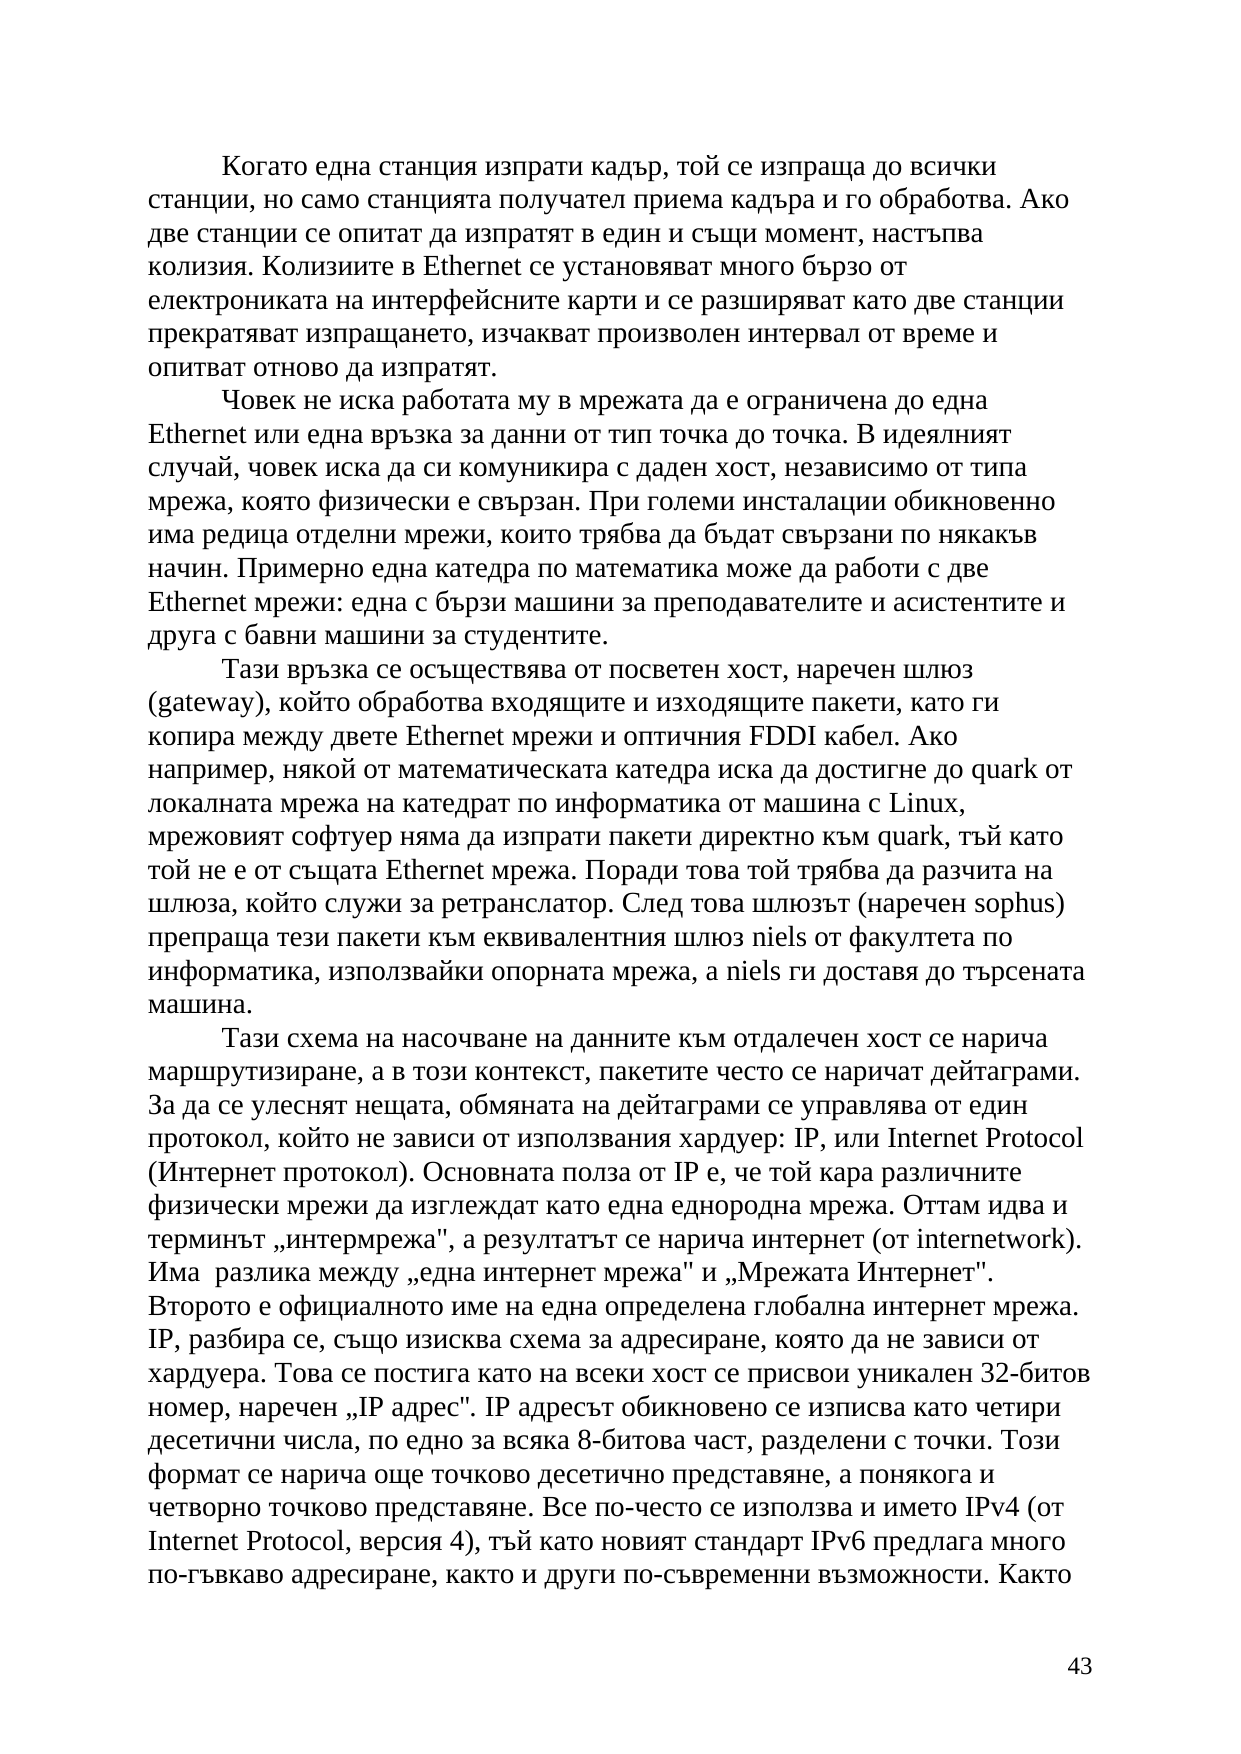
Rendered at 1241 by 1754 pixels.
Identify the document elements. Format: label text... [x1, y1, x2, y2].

text Тази връзка се осъществява от посветен хост, наречен шлюз (gateway), който обработва входящите и изходящите пакети, като ги копира между двете Ethernet мрежи и оптичния FDDI кабел. Ако например, някой от математическата катедра иска да достигне до quark от локалната мрежа на катедрат по информатика от машина с Linux, мрежовият софтуер няма да изпрати пакети директно към quark, тъй като той не е от същата Ethernet мрежа. Поради това той трябва да разчита на шлюза, който служи за ретранслатор. След това шлюзът (наречен sophus) препраща тези пакети към еквивалентния шлюз niels от факултета по информатика, използвайки опорната мрежа, а niels ги доставя до търсената машина. [148, 651, 1092, 1020]
text Тази схема на насочване на данните към отдалечен хост се нарича маршрутизиране, а в този контекст, пакетите често се наричат дейтаграми. За да се улеснят нещата, обмяната на дейтаграми се управлява от един протокол, кой­то не зависи от използвания хардуер: IP, или Internet Protocol (Интернет про­токол). Основната полза от IP е, че той кара различните физически мрежи да изглеж­дат като една еднородна мрежа. Оттам идва и терминът „интермрежа", а ре­зултатът се нарича интернет (от internetwork). Има разлика между „една интернет мрежа" и „Мрежата Интернет". Второто е официалното име на една определена глобална интернет мрежа. [148, 1020, 1092, 1322]
text IP, разбира се, също изисква схема за адресиране, която да не зависи от хар­дуера. Това се постига като на всеки хост се присвои уникален 32-битов но­мер, наречен „IР адрес''. IP адресът обикновено се изписва като четири десе­тични числа, по едно за всяка 8-битова част, разделени с точки. Този формат се нарича още точково десетично представяне, а понякога и четворно точково представяне. Все по-често се използва и името IPv4 (от Internet Protocol, версия 4), тъй като новият стандарт IPv6 предлага много по-гъвкаво адресиране, както и други по-съвременни възможности. Както [148, 1322, 1092, 1590]
text Когато една станция изпрати кадър, той се изпраща до всички станции, но само станцията получател приема кадъра и го обработва. Ако две станции се опитат да изпратят в един и същи момент, настъпва колизия. Колизиите в Ethernet се установяват много бързо от електрониката на интерфейсните карти и се разширяват като две станции прекратяват изпращането, изчакват произволен интервал от време и опитват отново да изпратят. [148, 148, 1092, 382]
text Човек не иска работата му в мрежата да е ограничена до една Ethernet или една връзка за данни от тип точка до точка. В идеялният случай, човек иска да си комуникира с даден хост, независимо от типа мрежа, която физически е свързан. При големи инсталации обикновенно има редица отделни мрежи, които трябва да бъдат свързани по някакъв начин. Примерно една катедра по математика може да работи с две Ethernet мрежи: една с бързи машини за преподавателите и асистентите и друга с бавни машини за студентите. [148, 382, 1092, 651]
